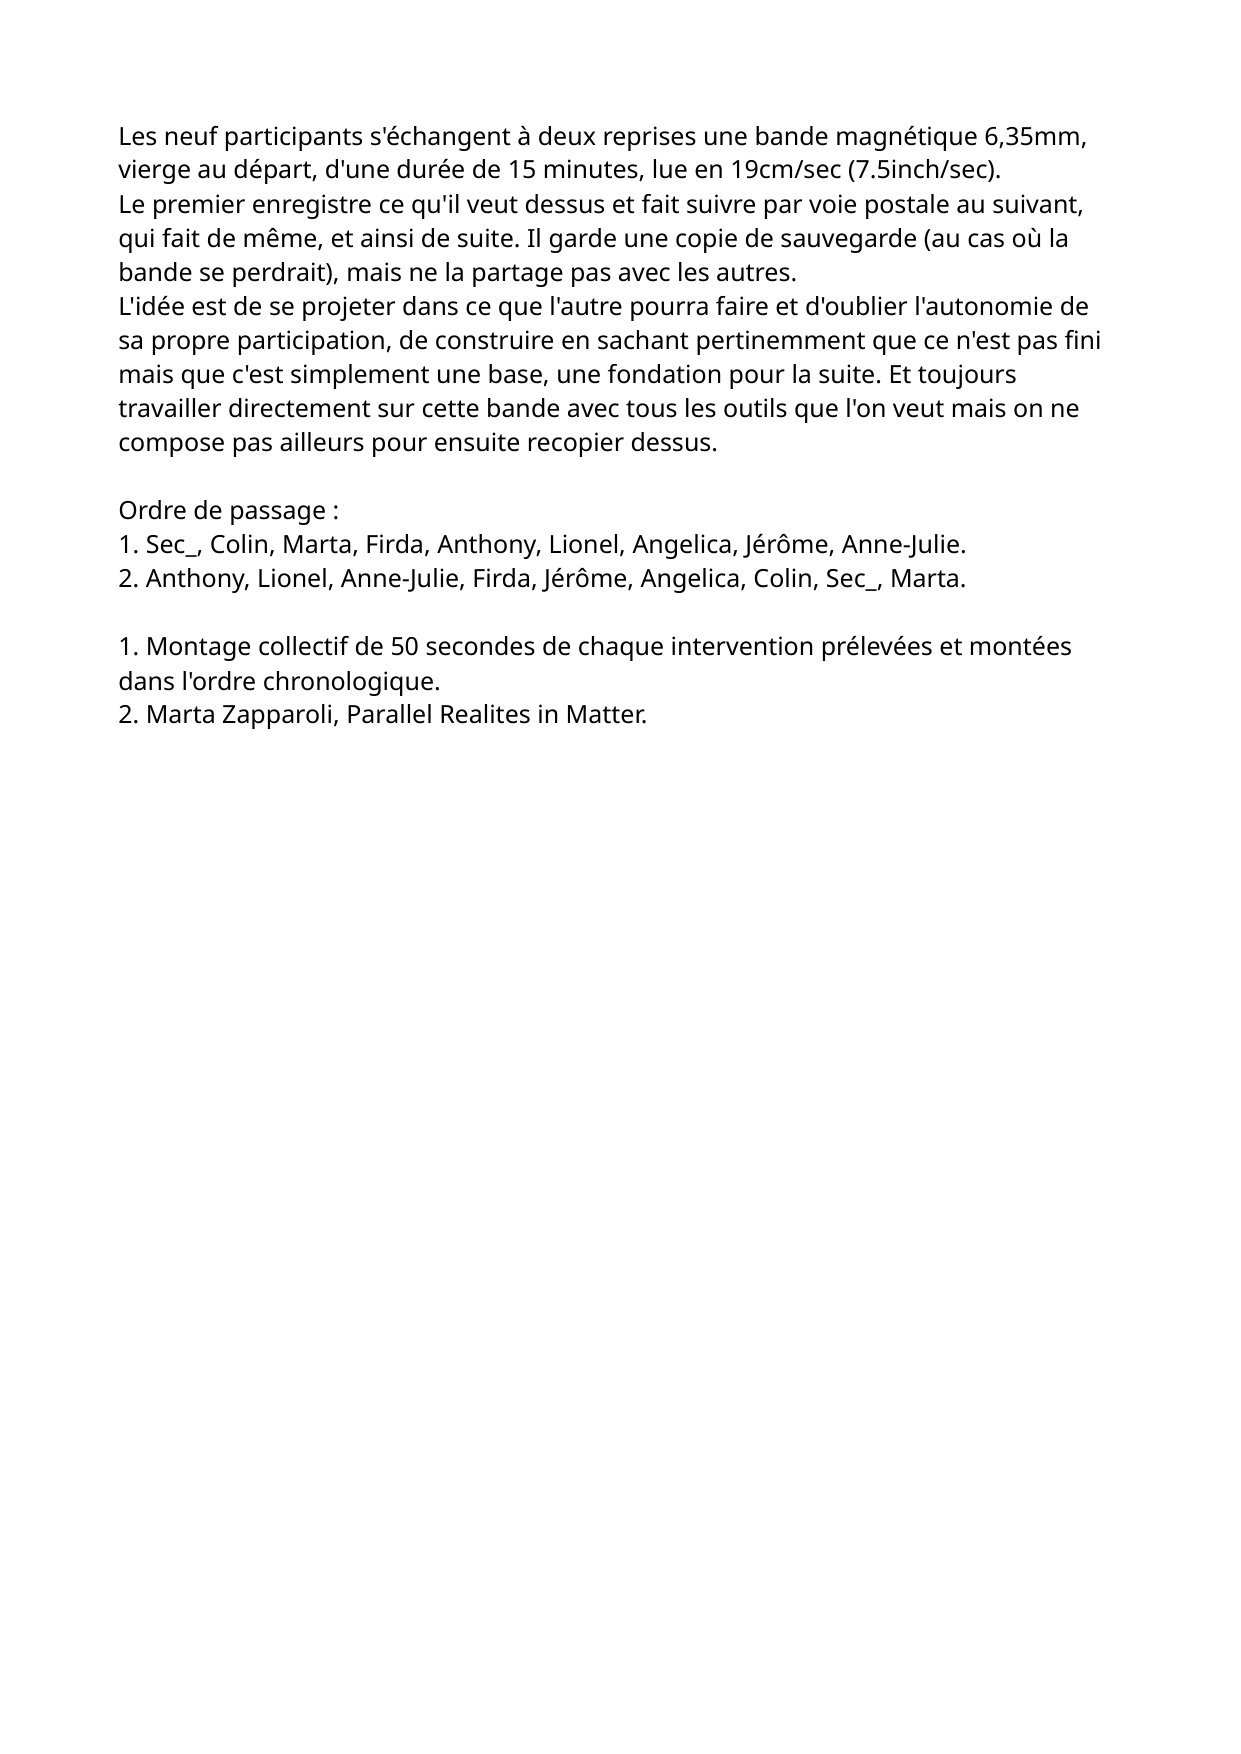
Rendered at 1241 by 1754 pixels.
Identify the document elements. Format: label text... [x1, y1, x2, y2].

text 2. Marta Zapparoli, Parallel Realites in Matter. [118, 697, 1122, 731]
text 1. Sec_, Colin, Marta, Firda, Anthony, Lionel, Angelica, Jérôme, Anne-Julie. [118, 527, 1122, 561]
text Ordre de passage : [118, 493, 1122, 527]
text 1. Montage collectif de 50 secondes de chaque intervention prélevées et montées dans l'ordre chronologique. [118, 629, 1122, 697]
text Le premier enregistre ce qu'il veut dessus et fait suivre par voie postale au suivant, qui fait de même, et ainsi de suite. Il garde une copie de sauvegarde (au cas où la bande se perdrait), mais ne la partage pas avec les autres. [118, 186, 1122, 288]
text Les neuf participants s'échangent à deux reprises une bande magnétique 6,35mm, vierge au départ, d'une durée de 15 minutes, lue en 19cm/sec (7.5inch/sec). [118, 118, 1122, 186]
text L'idée est de se projeter dans ce que l'autre pourra faire et d'oublier l'autonomie de sa propre participation, de construire en sachant pertinemment que ce n'est pas fini mais que c'est simplement une base, une fondation pour la suite. Et toujours travailler directement sur cette bande avec tous les outils que l'on veut mais on ne compose pas ailleurs pour ensuite recopier dessus. [118, 288, 1122, 459]
text 2. Anthony, Lionel, Anne-Julie, Firda, Jérôme, Angelica, Colin, Sec_, Marta. [118, 561, 1122, 595]
